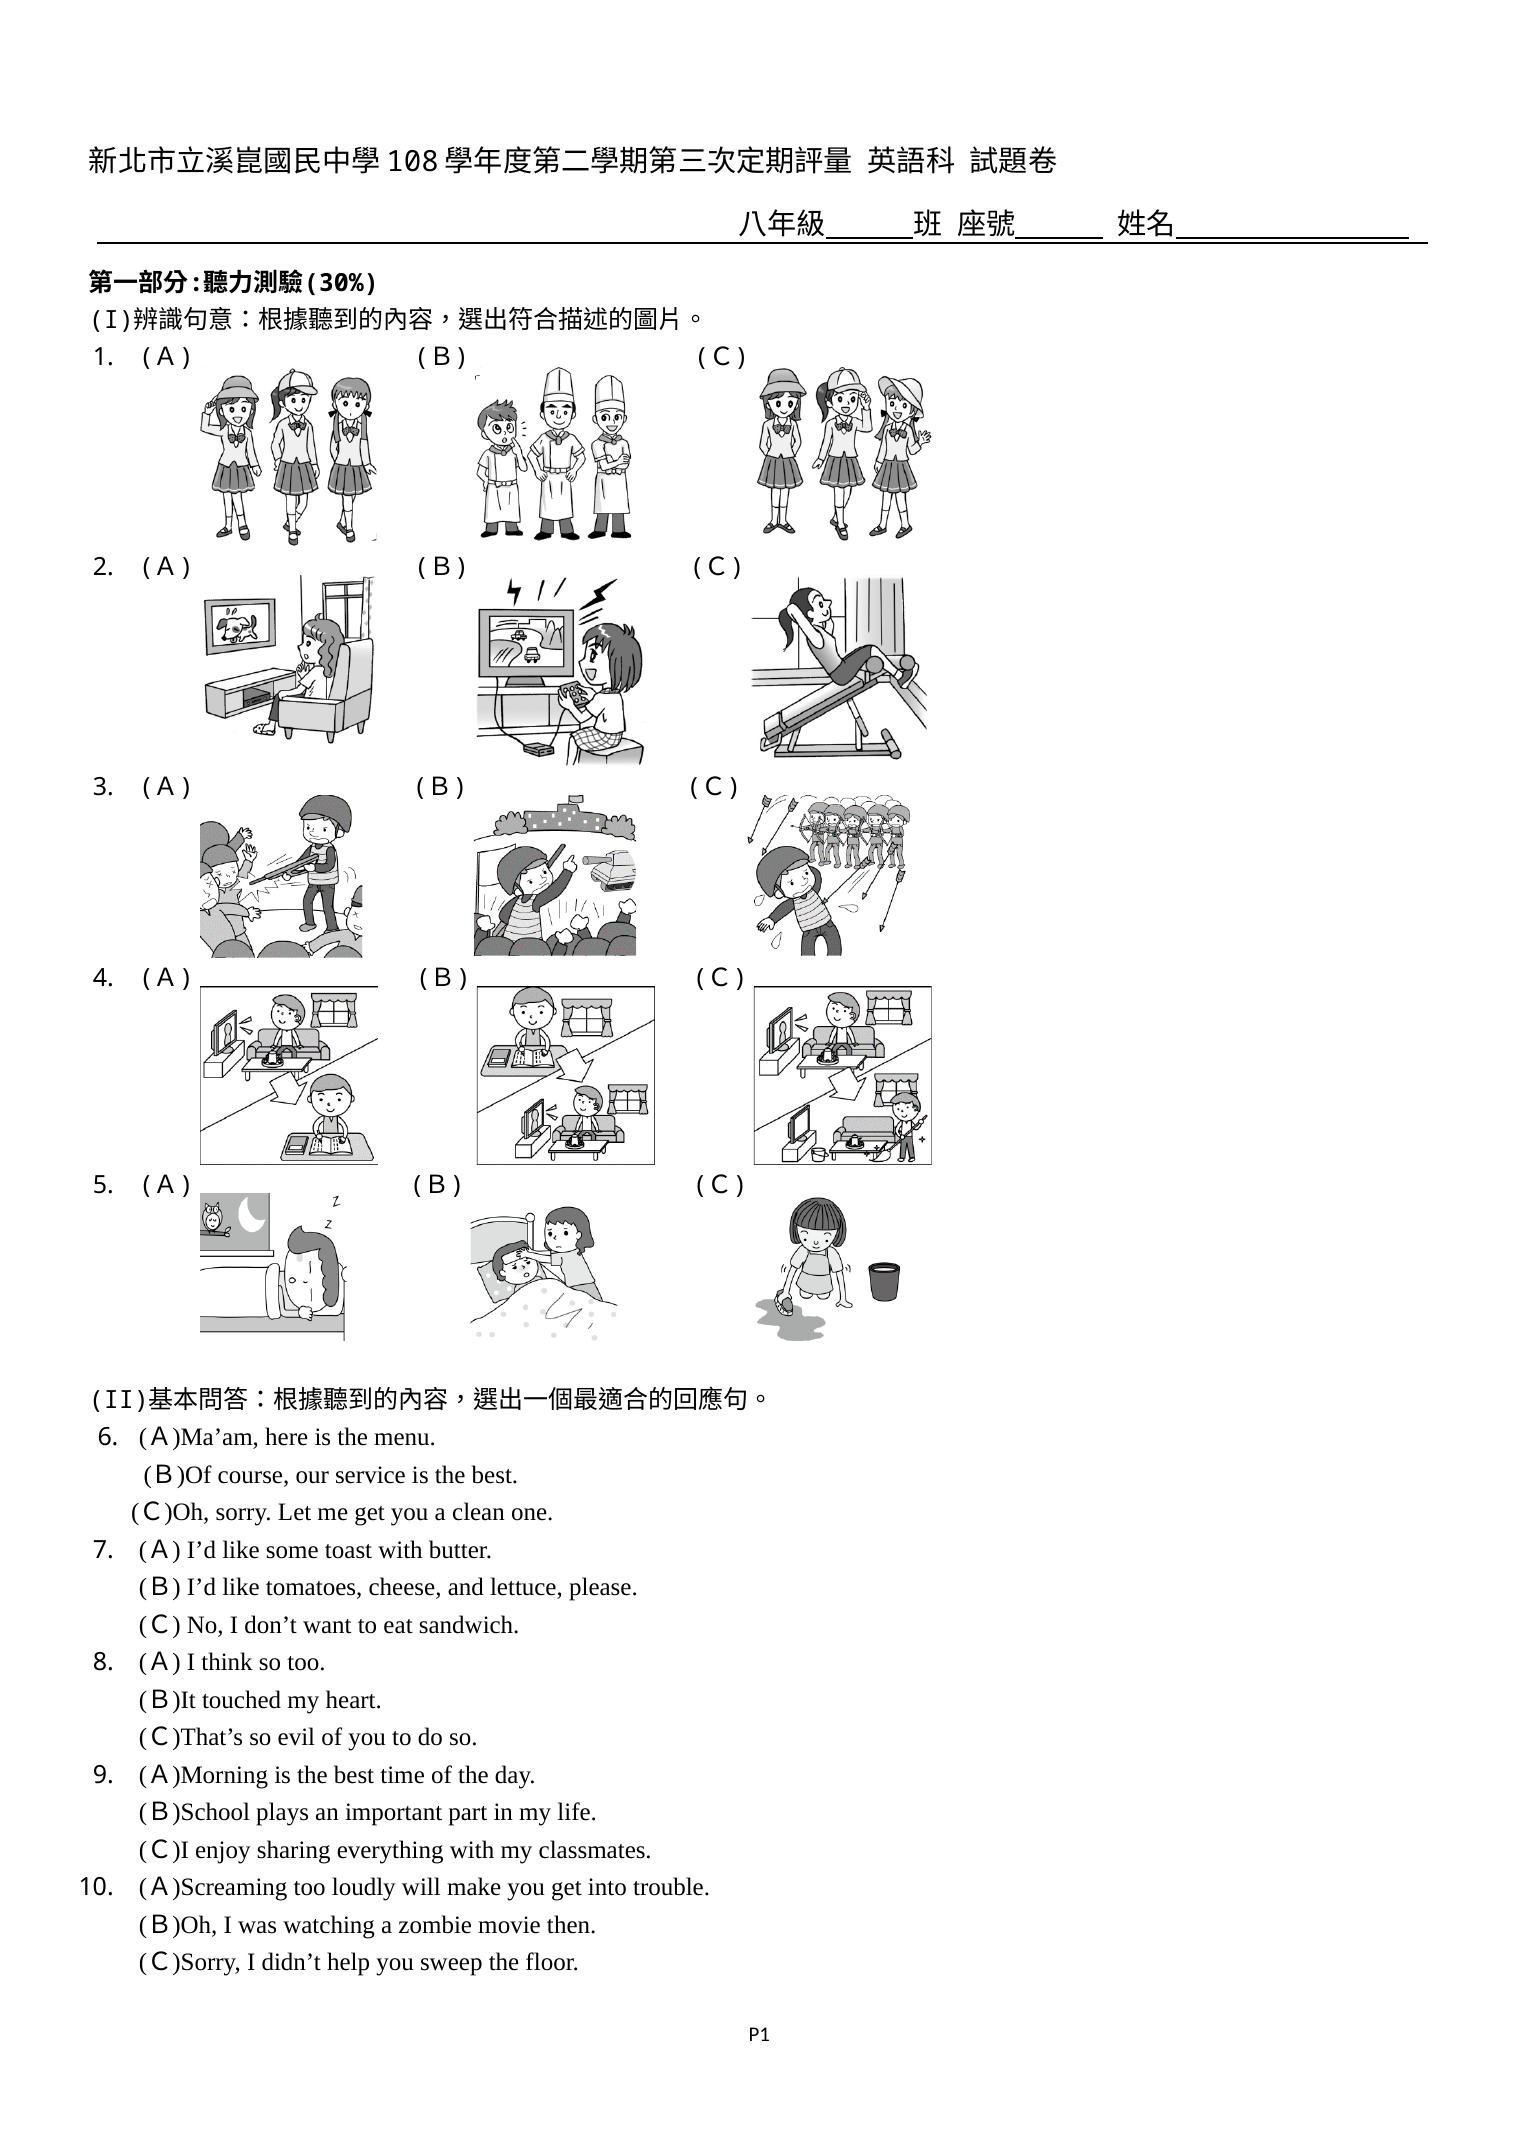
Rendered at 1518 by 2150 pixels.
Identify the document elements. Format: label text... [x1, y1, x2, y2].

list (Ａ) I’d like some toast with butter. (Ｂ) I’d like tomatoes, cheese, and lettuce, please. (Ｃ) No, I don’t want to eat sandwich. [114, 1528, 1429, 1640]
list (Ａ)Ma’am, here is the menu. [89, 1415, 1429, 1453]
text 新北市立溪崑國民中學108學年度第二學期第三次定期評量 英語科 試題卷 [89, 117, 1429, 180]
list (Ａ) (Ｂ) (Ｃ) [114, 336, 1429, 546]
text (Ｂ)Of course, our service is the best. (Ｃ)Oh, sorry. Let me get you a clean one. [118, 1453, 1429, 1528]
subtitle 第一部分:聽力測驗(30%) [89, 261, 1429, 299]
list (Ａ) (Ｂ) (Ｃ) [114, 957, 1429, 1164]
list (Ａ)Morning is the best time of the day. (Ｂ)School plays an important part in my life. (Ｃ)I enjoy sharing everything with my classmates. [114, 1753, 1429, 1865]
list (Ａ) (Ｂ) (Ｃ) [114, 766, 1429, 957]
list (Ａ)Screaming too loudly will make you get into trouble. (Ｂ)Oh, I was watching a zombie movie then. (Ｃ)Sorry, I didn’t help you sweep the floor. [114, 1865, 1429, 1978]
subtitle (II)基本問答：根據聽到的內容，選出一個最適合的回應句。 [89, 1378, 1429, 1415]
list (Ａ) I think so too. (Ｂ)It touched my heart. (Ｃ)That’s so evil of you to do so. [114, 1640, 1429, 1753]
list (Ａ) (Ｂ) (Ｃ) [114, 1164, 1429, 1340]
list (Ａ) (Ｂ) (Ｃ) [114, 546, 1429, 766]
subtitle (I)辨識句意：根據聽到的內容，選出符合描述的圖片。 [89, 299, 1429, 336]
text 八年級 班 座號 姓名 [738, 180, 1429, 242]
